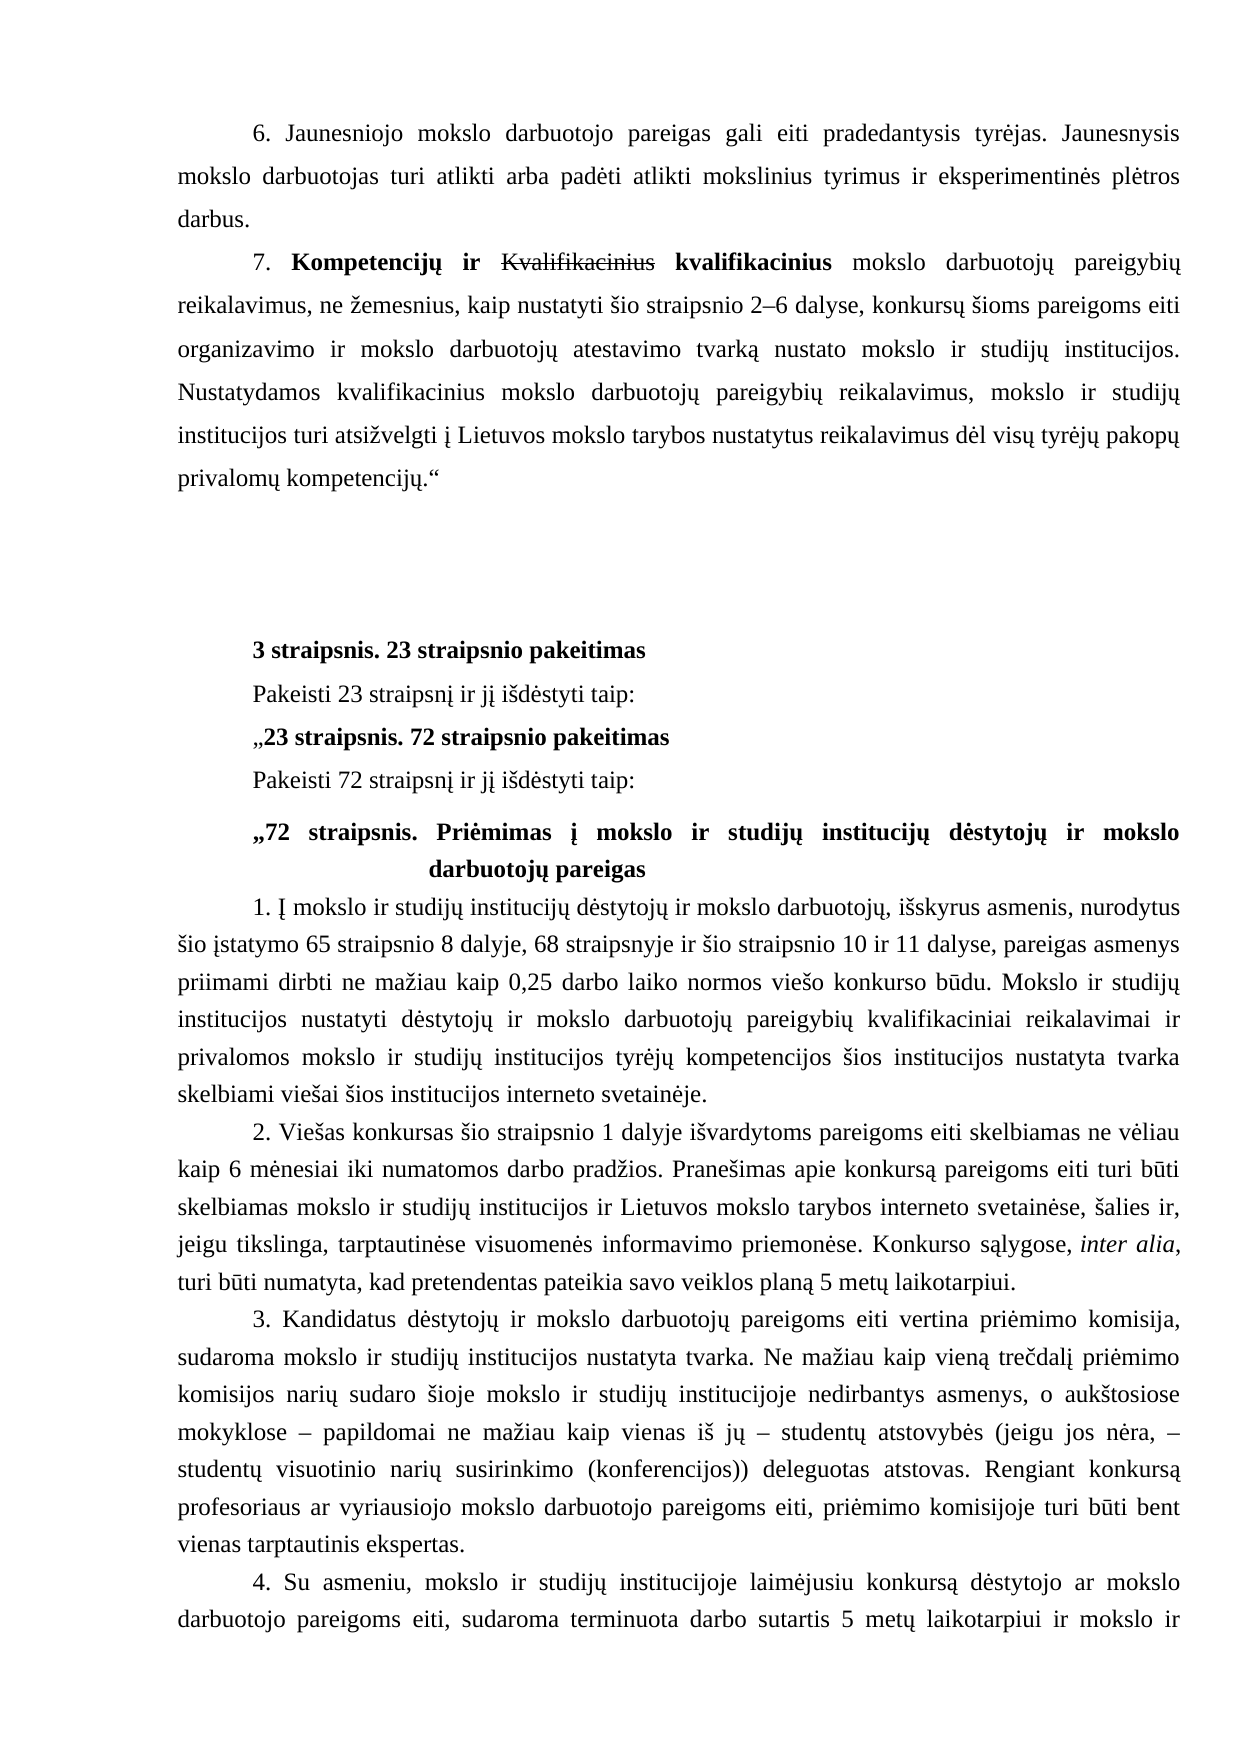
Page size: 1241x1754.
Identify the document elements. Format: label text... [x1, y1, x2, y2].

text 4. Su asmeniu, mokslo ir studijų institucijoje laimėjusiu konkursą dėstytojo ar mokslo darbuotojo pareigoms eiti, sudaroma terminuota darbo sutartis 5 metų laikotarpiui ir mokslo ir [177, 1558, 1181, 1633]
text 3 straipsnis. 23 straipsnio pakeitimas [177, 636, 1181, 664]
text 1. Į mokslo ir studijų institucijų dėstytojų ir mokslo darbuotojų, išskyrus asmenis, nurodytus šio įstatymo 65 straipsnio 8 dalyje, 68 straipsnyje ir šio straipsnio 10 ir 11 dalyse, pareigas asmenys priimami dirbti ne mažiau kaip 0,25 darbo laiko normos viešo konkurso būdu. Mokslo ir studijų institucijos nustatyti dėstytojų ir mokslo darbuotojų pareigybių kvalifikaciniai reikalavimai ir privalomos mokslo ir studijų institucijos tyrėjų kompetencijos šios institucijos nustatyta tvarka skelbiami viešai šios institucijos interneto svetainėje. [177, 883, 1181, 1108]
text Pakeisti 72 straipsnį ir jį išdėstyti taip: [177, 765, 1181, 794]
text „23 straipsnis. 72 straipsnio pakeitimas [177, 722, 1181, 751]
text „72 straipsnis. Priėmimas į mokslo ir studijų institucijų dėstytojų ir mokslo darbuotojų pareigas [252, 808, 1181, 883]
text 2. Viešas konkursas šio straipsnio 1 dalyje išvardytoms pareigoms eiti skelbiamas ne vėliau kaip 6 mėnesiai iki numatomos darbo pradžios. Pranešimas apie konkursą pareigoms eiti turi būti skelbiamas mokslo ir studijų institucijos ir Lietuvos mokslo tarybos interneto svetainėse, šalies ir, jeigu tikslinga, tarptautinėse visuomenės informavimo priemonėse. Konkurso sąlygose, inter alia, turi būti numatyta, kad pretendentas pateikia savo veiklos planą 5 metų laikotarpiui. [177, 1108, 1181, 1296]
text 6. Jaunesniojo mokslo darbuotojo pareigas gali eiti pradedantysis tyrėjas. Jaunesnysis mokslo darbuotojas turi atlikti arba padėti atlikti mokslinius tyrimus ir eksperimentinės plėtros darbus. [177, 118, 1181, 233]
text 7. Kompetencijų ir Kvalifikacinius kvalifikacinius mokslo darbuotojų pareigybių reikalavimus, ne žemesnius, kaip nustatyti šio straipsnio 2–6 dalyse, konkursų šioms pareigoms eiti organizavimo ir mokslo darbuotojų atestavimo tvarką nustato mokslo ir studijų institucijos. Nustatydamos kvalifikacinius mokslo darbuotojų pareigybių reikalavimus, mokslo ir studijų institucijos turi atsižvelgti į Lietuvos mokslo tarybos nustatytus reikalavimus dėl visų tyrėjų pakopų privalomų kompetencijų.“ [177, 247, 1181, 492]
text Pakeisti 23 straipsnį ir jį išdėstyti taip: [177, 679, 1181, 707]
text 3. Kandidatus dėstytojų ir mokslo darbuotojų pareigoms eiti vertina priėmimo komisija, sudaroma mokslo ir studijų institucijos nustatyta tvarka. Ne mažiau kaip vieną trečdalį priėmimo komisijos narių sudaro šioje mokslo ir studijų institucijoje nedirbantys asmenys, o aukštosiose mokyklose – papildomai ne mažiau kaip vienas iš jų – studentų atstovybės (jeigu jos nėra, – studentų visuotinio narių susirinkimo (konferencijos)) deleguotas atstovas. Rengiant konkursą profesoriaus ar vyriausiojo mokslo darbuotojo pareigoms eiti, priėmimo komisijoje turi būti bent vienas tarptautinis ekspertas. [177, 1296, 1181, 1558]
